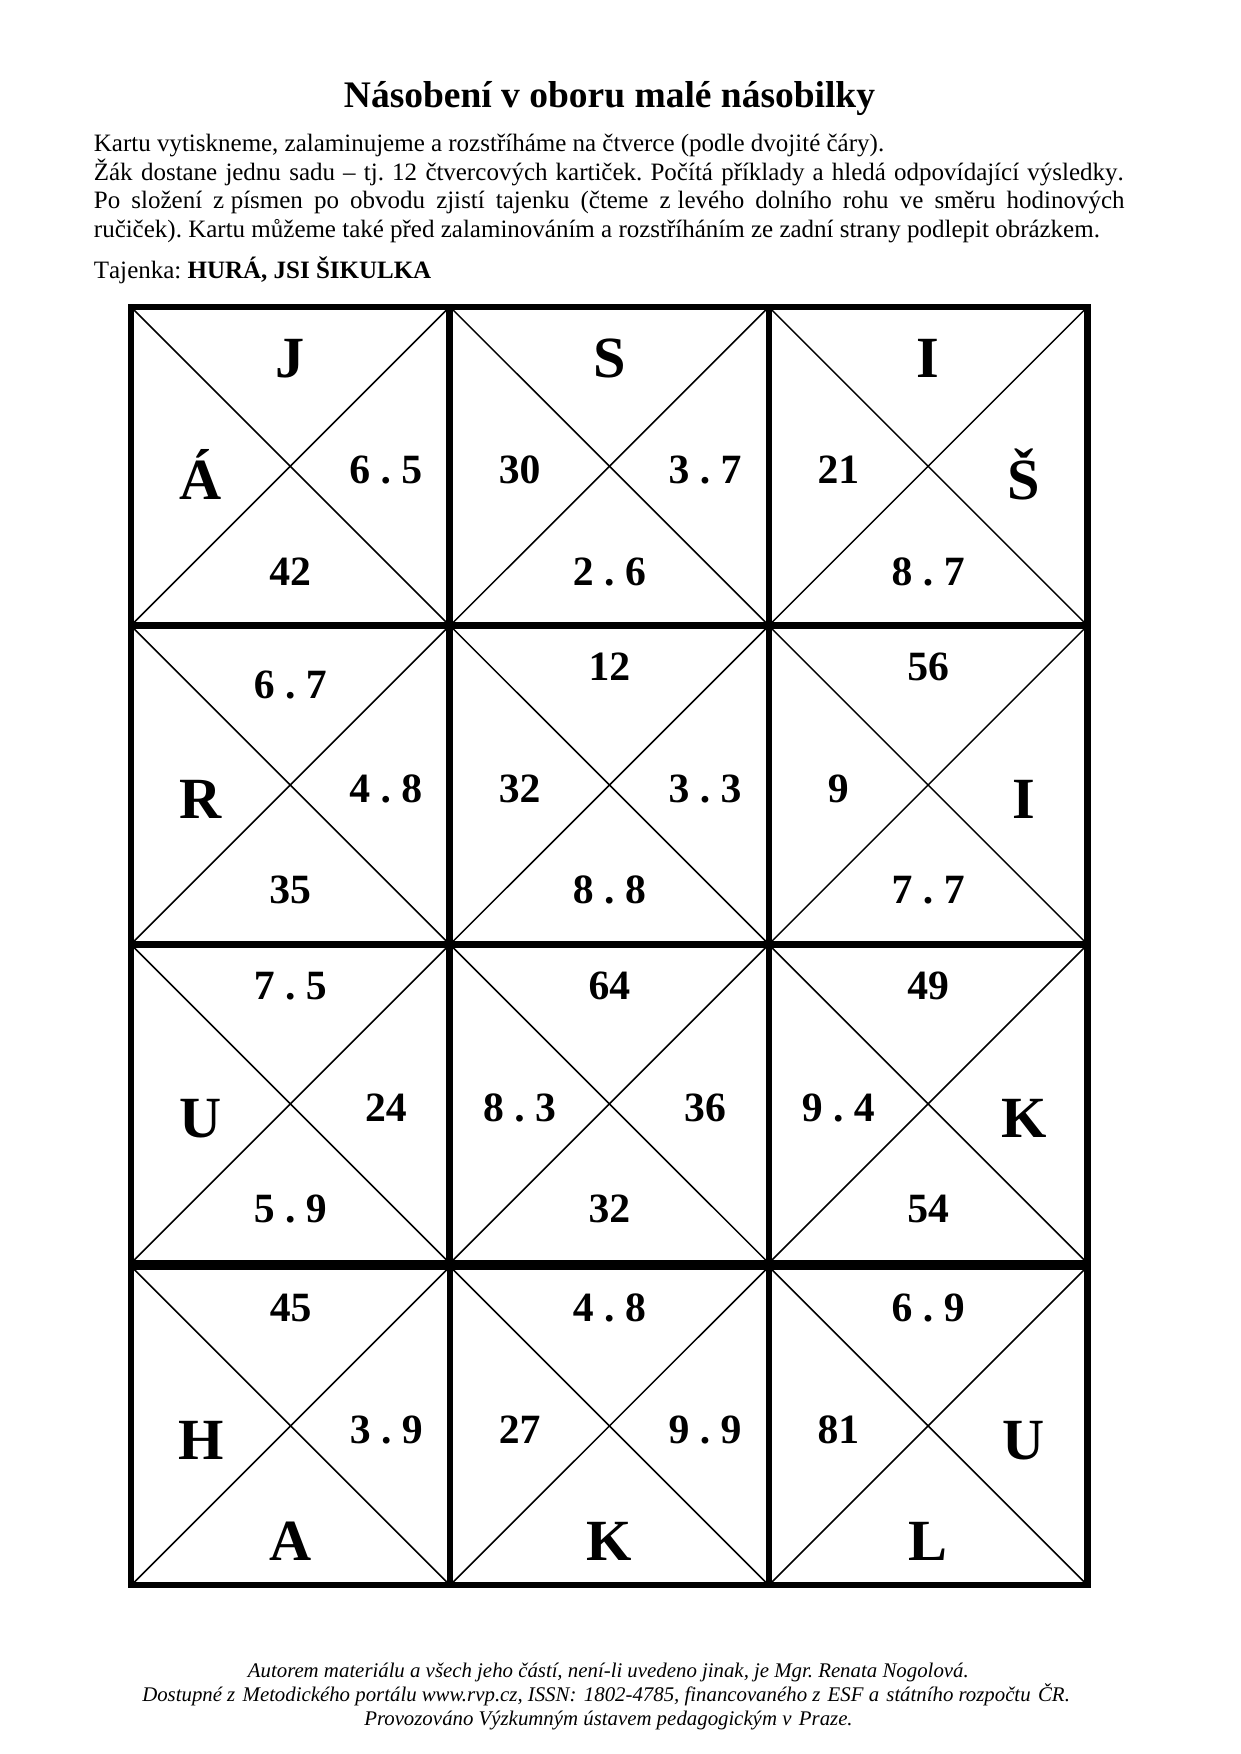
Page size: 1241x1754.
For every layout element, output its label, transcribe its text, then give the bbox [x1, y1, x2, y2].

text Tajenka: HURÁ, JSI ŠIKULKA [94, 256, 1125, 284]
text Žák dostane jednu sadu – tj. 12 čtvercových kartiček. Počítá příklady a hledá odpovídající výsledky. Po složení z písmen po obvodu zjistí tajenku (čteme z levého dolního rohu ve směru hodinových ručiček). Kartu můžeme také před zalaminováním a rozstříháním ze zadní strany podlepit obrázkem. [94, 157, 1125, 243]
text Násobení v oboru malé násobilky [94, 72, 1125, 116]
text Kartu vytiskneme, zalaminujeme a rozstříháme na čtverce (podle dvojité čáry). [94, 128, 1125, 157]
